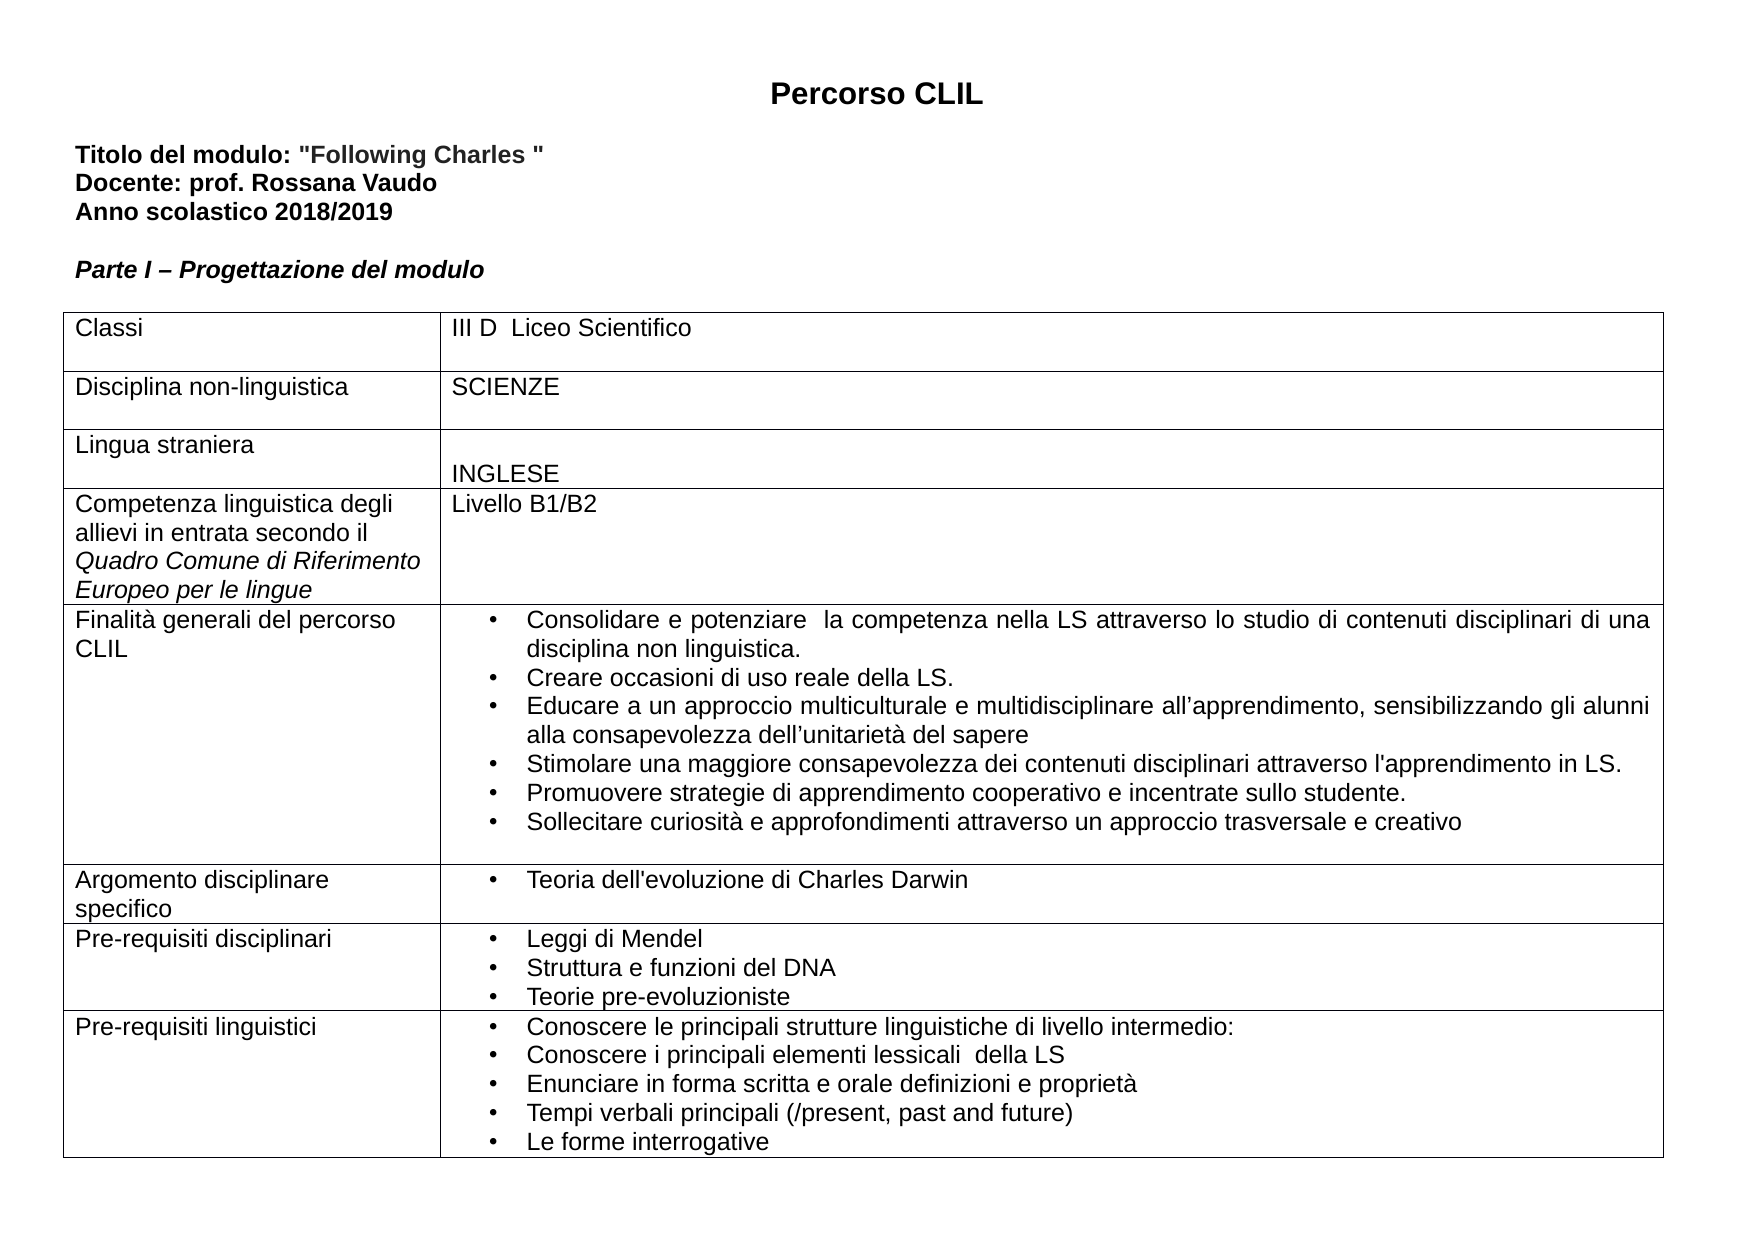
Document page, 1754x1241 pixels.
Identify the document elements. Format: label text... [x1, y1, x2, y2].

table_cell SCIENZE [441, 372, 1663, 429]
subtitle Parte I – Progettazione del modulo [75, 255, 1679, 283]
table_cell Lingua straniera [64, 430, 440, 488]
table_cell Conoscere le principali strutture linguistiche di livello intermedio: Conoscere i principali elementi lessicali della LS Enunciare in forma scritta e orale definizioni e proprietà Tempi verbali principali (/present, past and future) Le forme interrogative L’uso corretto delle preposizioni, avverbi e aggettivi [441, 1011, 1663, 1157]
table_cell INGLESE [441, 430, 1663, 488]
table_cell Argomento disciplinare specifico [64, 865, 440, 923]
table_cell Finalità generali del percorso CLIL [64, 605, 440, 864]
table_cell Livello B1/B2 [441, 489, 1663, 604]
table_cell Disciplina non-linguistica [64, 372, 440, 429]
subtitle Docente: prof. Rossana Vaudo [75, 168, 1679, 197]
table_cell Competenza linguistica degli allievi in entrata secondo il Quadro Comune di Riferimento Europeo per le lingue [64, 489, 440, 604]
table_header Classi [64, 313, 440, 371]
subtitle Titolo del modulo: "Following Charles " [75, 140, 1679, 168]
table_cell Teoria dell'evoluzione di Charles Darwin [441, 865, 1663, 923]
subtitle Anno scolastico 2018/2019 [75, 197, 1679, 226]
subtitle Percorso CLIL [75, 75, 1679, 111]
table_cell Leggi di Mendel Struttura e funzioni del DNA Teorie pre-evoluzioniste [441, 924, 1663, 1010]
table_header III D Liceo Scientifico [441, 313, 1663, 371]
table_cell Pre-requisiti disciplinari [64, 924, 440, 1010]
table_cell Pre-requisiti linguistici [64, 1011, 440, 1157]
table_cell Consolidare e potenziare la competenza nella LS attraverso lo studio di contenuti disciplinari di una disciplina non linguistica. Creare occasioni di uso reale della LS. Educare a un approccio multiculturale e multidisciplinare all’apprendimento, sensibilizzando gli alunni alla consapevolezza dell’unitarietà del sapere Stimolare una maggiore consapevolezza dei contenuti disciplinari attraverso l'apprendimento in LS. Promuovere strategie di apprendimento cooperativo e incentrate sullo studente. Sollecitare curiosità e approfondimenti attraverso un approccio trasversale e creativo [441, 605, 1663, 864]
